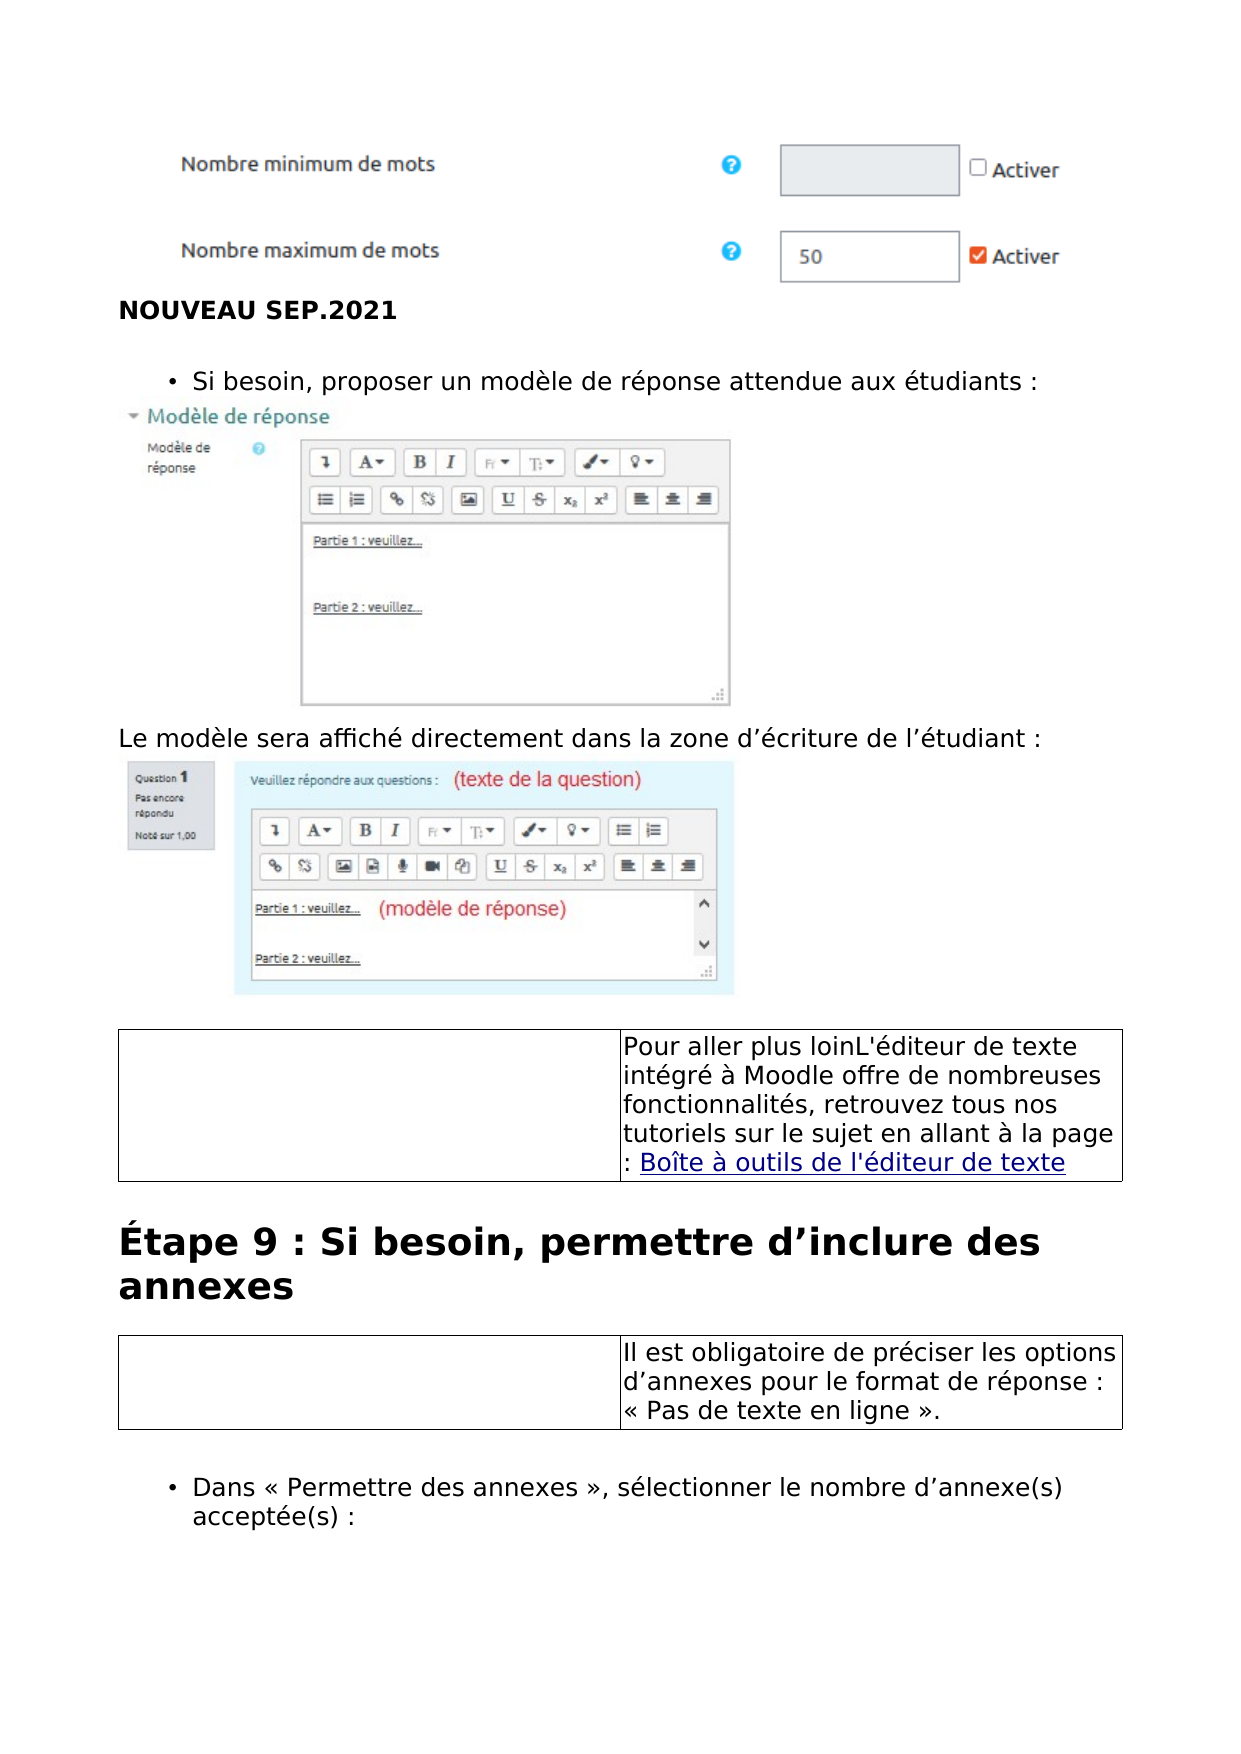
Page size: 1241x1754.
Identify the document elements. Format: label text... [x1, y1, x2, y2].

table_header Il est obligatoire de préciser les options d’annexes pour le format de réponse : « Pas de texte en ligne ». [621, 1336, 1122, 1429]
list Si besoin, proposer un modèle de réponse attendue aux étudiants : [177, 367, 1122, 397]
text Le modèle sera affiché directement dans la zone d’écriture de l’étudiant : [118, 724, 1122, 1002]
table_header [119, 1030, 620, 1181]
subtitle Étape 9 : Si besoin, permettre d’inclure des annexes [118, 1221, 1122, 1308]
table_header [119, 1336, 620, 1429]
list Dans « Permettre des annexes », sélectionner le nombre d’annexe(s) acceptée(s) : [177, 1473, 1122, 1531]
table_header Pour aller plus loinL'éditeur de texte intégré à Moodle offre de nombreuses fonctionnalités, retrouvez tous nos tutoriels sur le sujet en allant à la page : Boîte à outils de l'éditeur de texte [621, 1030, 1122, 1181]
text NOUVEAU SEP.2021 [118, 118, 1122, 325]
picture [118, 396, 744, 712]
picture [118, 753, 744, 1002]
picture [156, 118, 1084, 297]
